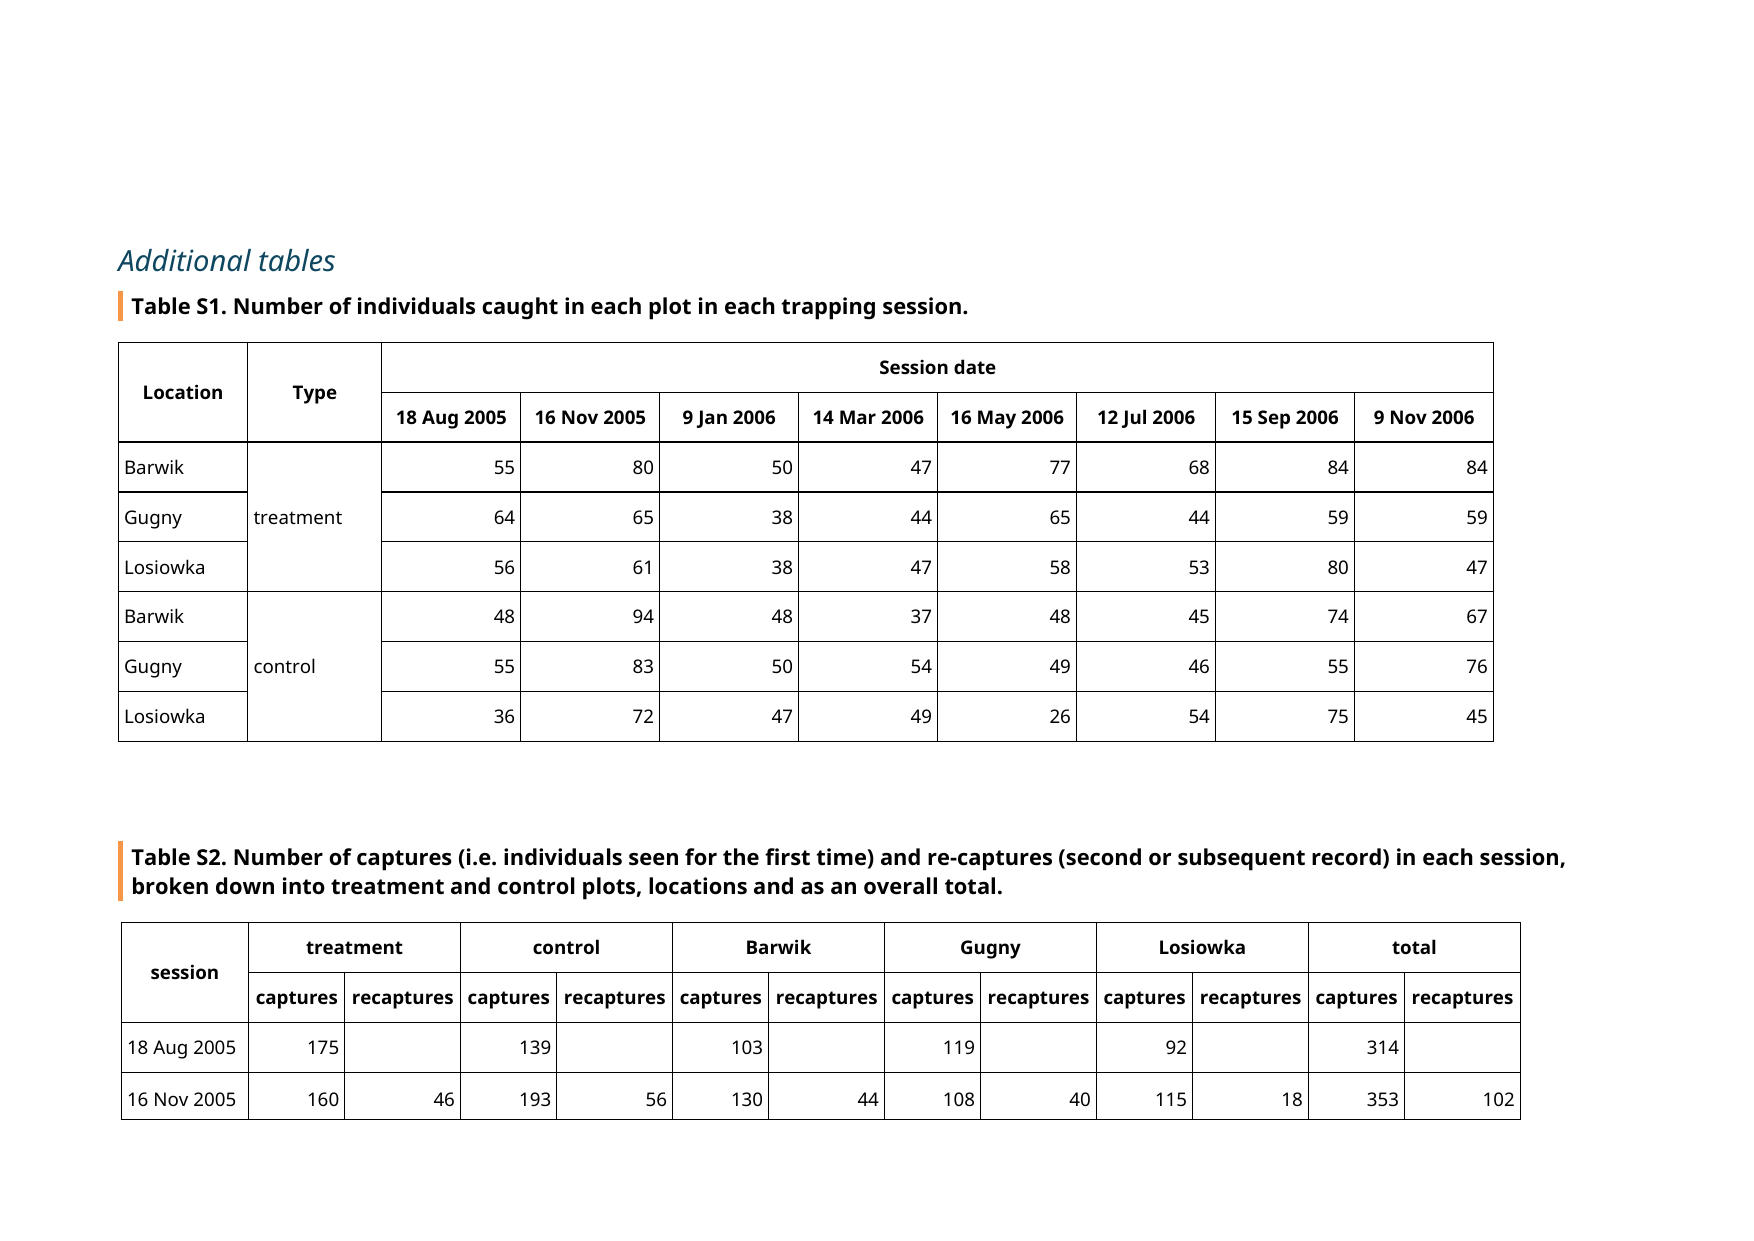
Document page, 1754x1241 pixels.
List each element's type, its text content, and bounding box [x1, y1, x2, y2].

table_cell 44 [1077, 493, 1215, 541]
table_cell 74 [1216, 592, 1354, 641]
table_cell recaptures [557, 973, 672, 1022]
table_header Session date [382, 343, 1493, 392]
table_cell 115 [1097, 1073, 1192, 1119]
table_cell recaptures [1193, 973, 1308, 1022]
table_cell 83 [521, 642, 659, 691]
table_cell 14 Mar 2006 [799, 393, 937, 441]
table_header total [1309, 923, 1520, 972]
table_cell 55 [382, 642, 520, 691]
table_cell Losiowka [119, 692, 247, 741]
table_cell captures [673, 973, 768, 1022]
table_cell captures [461, 973, 556, 1022]
table_cell 175 [249, 1023, 344, 1072]
table_cell 16 Nov 2005 [122, 1073, 248, 1119]
table_cell 47 [660, 692, 798, 741]
table_cell 59 [1355, 493, 1493, 541]
table_cell 119 [885, 1023, 980, 1072]
table_cell 16 Nov 2005 [521, 393, 659, 441]
table_cell 103 [673, 1023, 768, 1072]
table_cell 49 [799, 692, 937, 741]
table_cell 54 [799, 642, 937, 691]
table_header control [461, 923, 672, 972]
text Table S2. Number of captures (i.e. individuals seen for the first time) and re-captures (second or subsequent record) in each session, broken down into treatment and control plots, locations and as an overall total. [123, 841, 1636, 901]
table_cell 353 [1309, 1073, 1404, 1119]
table_cell 193 [461, 1073, 556, 1119]
table_cell Gugny [119, 493, 247, 541]
table_cell 139 [461, 1023, 556, 1072]
table_cell 46 [345, 1073, 460, 1119]
table_cell [1193, 1023, 1308, 1072]
table_cell 12 Jul 2006 [1077, 393, 1215, 441]
table_cell 47 [799, 443, 937, 491]
table_cell [1405, 1023, 1520, 1072]
table_header session [122, 923, 248, 1022]
table_cell 108 [885, 1073, 980, 1119]
table_cell 58 [938, 542, 1076, 591]
table_cell 18 Aug 2005 [382, 393, 520, 441]
table_cell control [248, 592, 381, 741]
table_cell 37 [799, 592, 937, 641]
table_cell 76 [1355, 642, 1493, 691]
table_cell 55 [1216, 642, 1354, 691]
table_cell recaptures [1405, 973, 1520, 1022]
table_cell 47 [1355, 542, 1493, 591]
table_cell recaptures [345, 973, 460, 1022]
table_cell captures [885, 973, 980, 1022]
table_cell 160 [249, 1073, 344, 1119]
table_cell Barwik [119, 443, 247, 491]
table_header treatment [249, 923, 460, 972]
table_cell 65 [938, 493, 1076, 541]
table_cell 77 [938, 443, 1076, 491]
table_cell 92 [1097, 1023, 1192, 1072]
table_cell 50 [660, 642, 798, 691]
table_cell Barwik [119, 592, 247, 641]
table_cell 48 [938, 592, 1076, 641]
table_cell 36 [382, 692, 520, 741]
table_cell 47 [799, 542, 937, 591]
table_header Gugny [885, 923, 1096, 972]
table_cell Gugny [119, 642, 247, 691]
table_cell [981, 1023, 1096, 1072]
table_cell 38 [660, 493, 798, 541]
table_cell captures [249, 973, 344, 1022]
table_cell 26 [938, 692, 1076, 741]
table_cell 38 [660, 542, 798, 591]
table_cell 84 [1355, 443, 1493, 491]
table_cell recaptures [981, 973, 1096, 1022]
table_cell [769, 1023, 884, 1072]
table_cell 49 [938, 642, 1076, 691]
table_cell [345, 1023, 460, 1072]
table_cell 9 Jan 2006 [660, 393, 798, 441]
table_cell 102 [1405, 1073, 1520, 1119]
table_header Type [248, 343, 381, 441]
table_header Losiowka [1097, 923, 1308, 972]
table_cell 55 [382, 443, 520, 491]
table_header Location [119, 343, 247, 441]
table_cell 9 Nov 2006 [1355, 393, 1493, 441]
table_cell 94 [521, 592, 659, 641]
table_cell 45 [1077, 592, 1215, 641]
table_cell 67 [1355, 592, 1493, 641]
table_cell 54 [1077, 692, 1215, 741]
table_cell 80 [1216, 542, 1354, 591]
table_cell treatment [248, 443, 381, 591]
table_cell 18 [1193, 1073, 1308, 1119]
table_cell 68 [1077, 443, 1215, 491]
table_cell 53 [1077, 542, 1215, 591]
table_cell 48 [660, 592, 798, 641]
table_cell 130 [673, 1073, 768, 1119]
table_cell 44 [799, 493, 937, 541]
table_cell 48 [382, 592, 520, 641]
table_cell recaptures [769, 973, 884, 1022]
table_cell 18 Aug 2005 [122, 1023, 248, 1072]
table_cell 84 [1216, 443, 1354, 491]
table_cell 72 [521, 692, 659, 741]
table_cell Losiowka [119, 542, 247, 591]
table_cell 314 [1309, 1023, 1404, 1072]
table_cell 75 [1216, 692, 1354, 741]
table_cell 64 [382, 493, 520, 541]
table_cell 56 [382, 542, 520, 591]
table_cell 61 [521, 542, 659, 591]
table_cell 16 May 2006 [938, 393, 1076, 441]
subtitle Additional tables [118, 241, 1636, 280]
table_cell 40 [981, 1073, 1096, 1119]
text Table S1. Number of individuals caught in each plot in each trapping session. [123, 291, 1636, 321]
table_cell [557, 1023, 672, 1072]
table_cell 44 [769, 1073, 884, 1119]
table_cell 80 [521, 443, 659, 491]
table_cell captures [1097, 973, 1192, 1022]
table_header Barwik [673, 923, 884, 972]
table_cell 46 [1077, 642, 1215, 691]
table_cell 15 Sep 2006 [1216, 393, 1354, 441]
table_cell 45 [1355, 692, 1493, 741]
table_cell 50 [660, 443, 798, 491]
table_cell 65 [521, 493, 659, 541]
table_cell 56 [557, 1073, 672, 1119]
table_cell captures [1309, 973, 1404, 1022]
table_cell 59 [1216, 493, 1354, 541]
